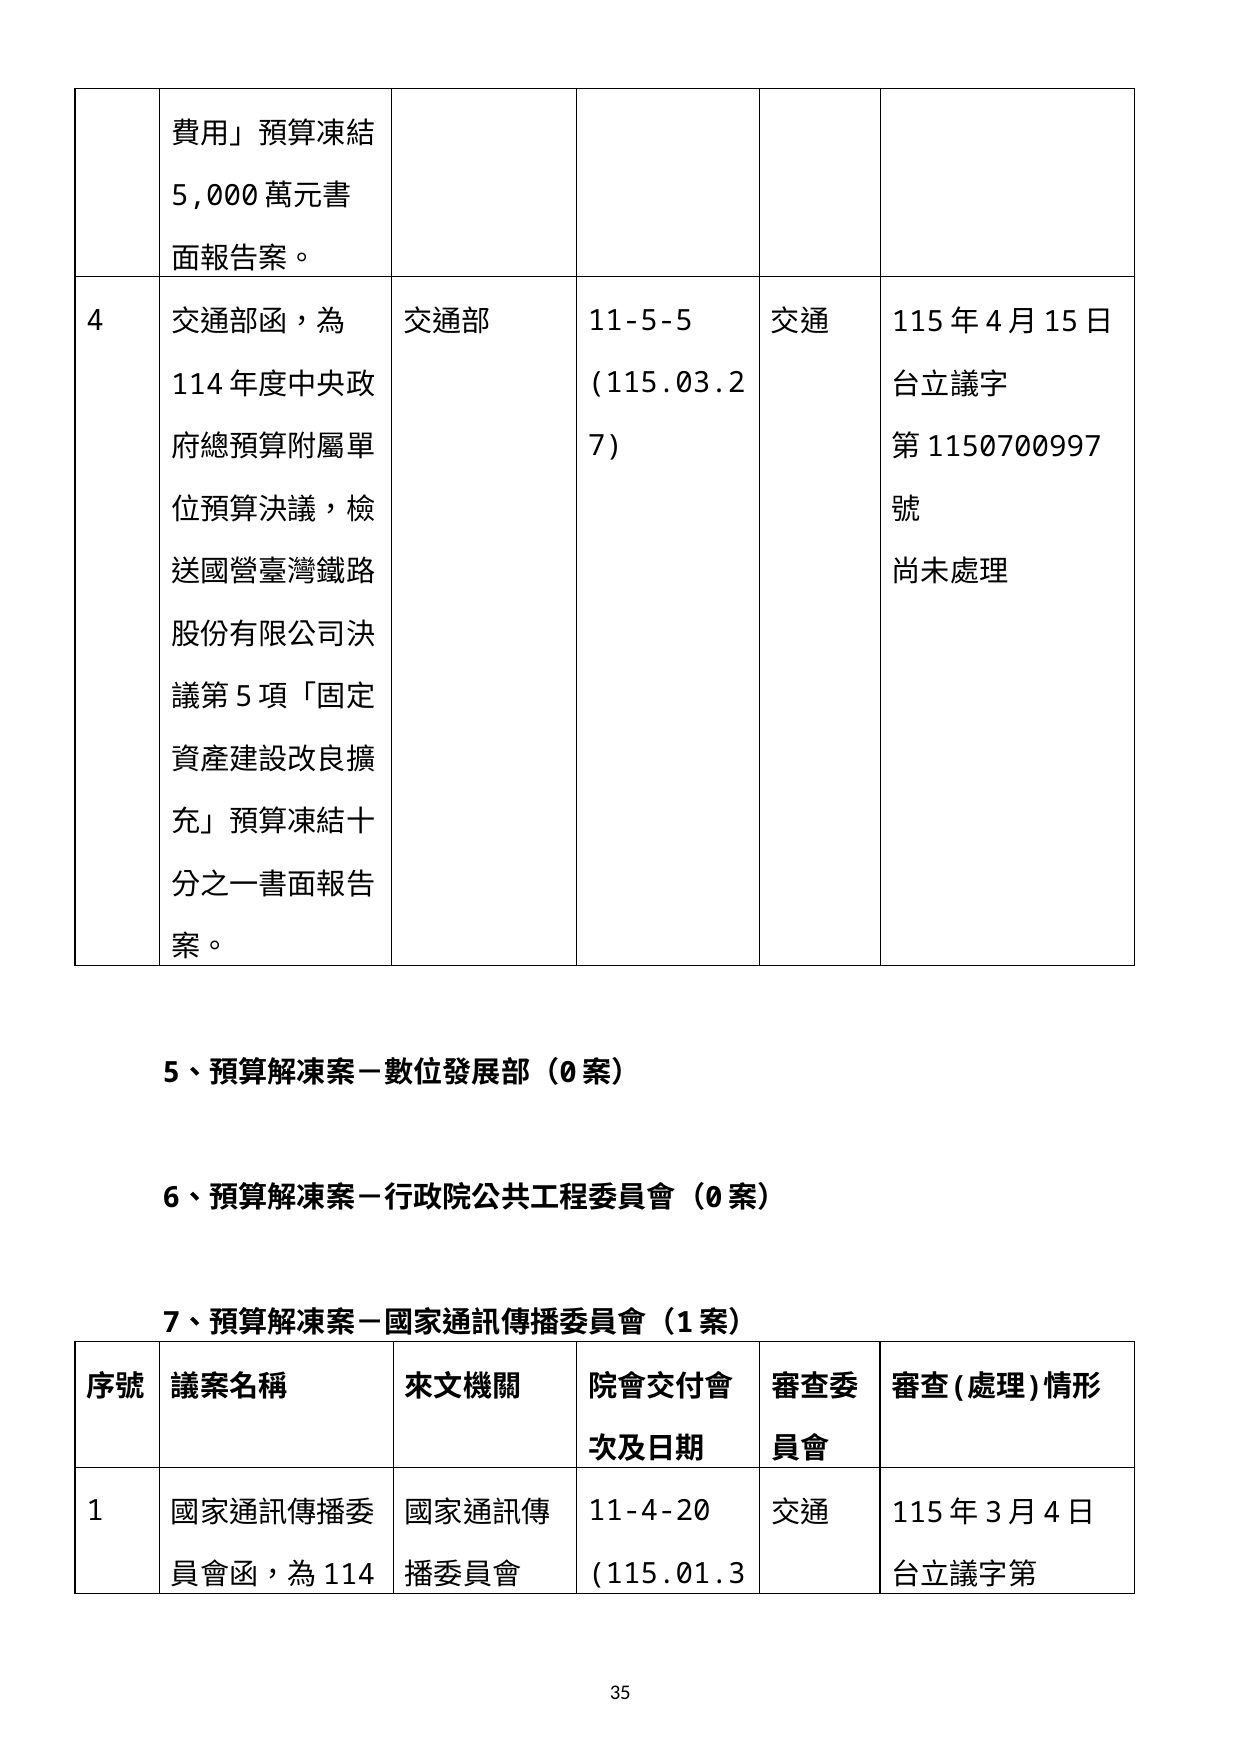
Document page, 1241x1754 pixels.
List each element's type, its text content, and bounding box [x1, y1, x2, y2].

table_cell [577, 89, 759, 276]
table_cell 1 [76, 1468, 159, 1593]
table_cell 11-5-5 (115.03.27) [577, 277, 759, 965]
table_cell 交通部函，為114年度中央政府總預算附屬單位預算決議，檢送國營臺灣鐵路股份有限公司決議第5項「固定資產建設改良擴充」預算凍結十分之一書面報告案。 [160, 277, 391, 965]
table_cell 交通 [760, 277, 880, 965]
table_header 議案名稱 [160, 1342, 393, 1467]
table_cell 4 [76, 277, 159, 965]
table_header 來文機關 [394, 1342, 576, 1467]
table_header 序號 [76, 1342, 159, 1467]
table_cell 115年4月15日 台立議字 第1150700997號 尚未處理 [881, 277, 1134, 965]
table_cell [881, 89, 1134, 276]
table_cell 交通部 [392, 277, 576, 965]
table_header 院會交付會次及日期 [577, 1342, 759, 1467]
table_cell 國家通訊傳播委員會 [394, 1468, 576, 1593]
table_cell 115年3月4日 台立議字第 [881, 1468, 1134, 1593]
table_cell 費用」預算凍結5,000萬元書面報告案。 [160, 89, 391, 276]
table_header 審查(處理)情形 [881, 1342, 1134, 1467]
table_cell 交通 [760, 1468, 879, 1593]
table_cell [392, 89, 576, 276]
subtitle 5、預算解凍案－數位發展部（0案） [75, 1028, 1165, 1091]
subtitle 6、預算解凍案－行政院公共工程委員會（0案） [75, 1153, 1165, 1216]
table_header 審查委員會 [760, 1342, 879, 1467]
subtitle 7、預算解凍案－國家通訊傳播委員會（1案） [75, 1278, 1165, 1341]
table_cell 11-4-20 (115.01.3 [577, 1468, 759, 1593]
table_cell [760, 89, 880, 276]
table_cell 國家通訊傳播委員會函，為114 [160, 1468, 393, 1593]
table_cell [76, 89, 159, 276]
